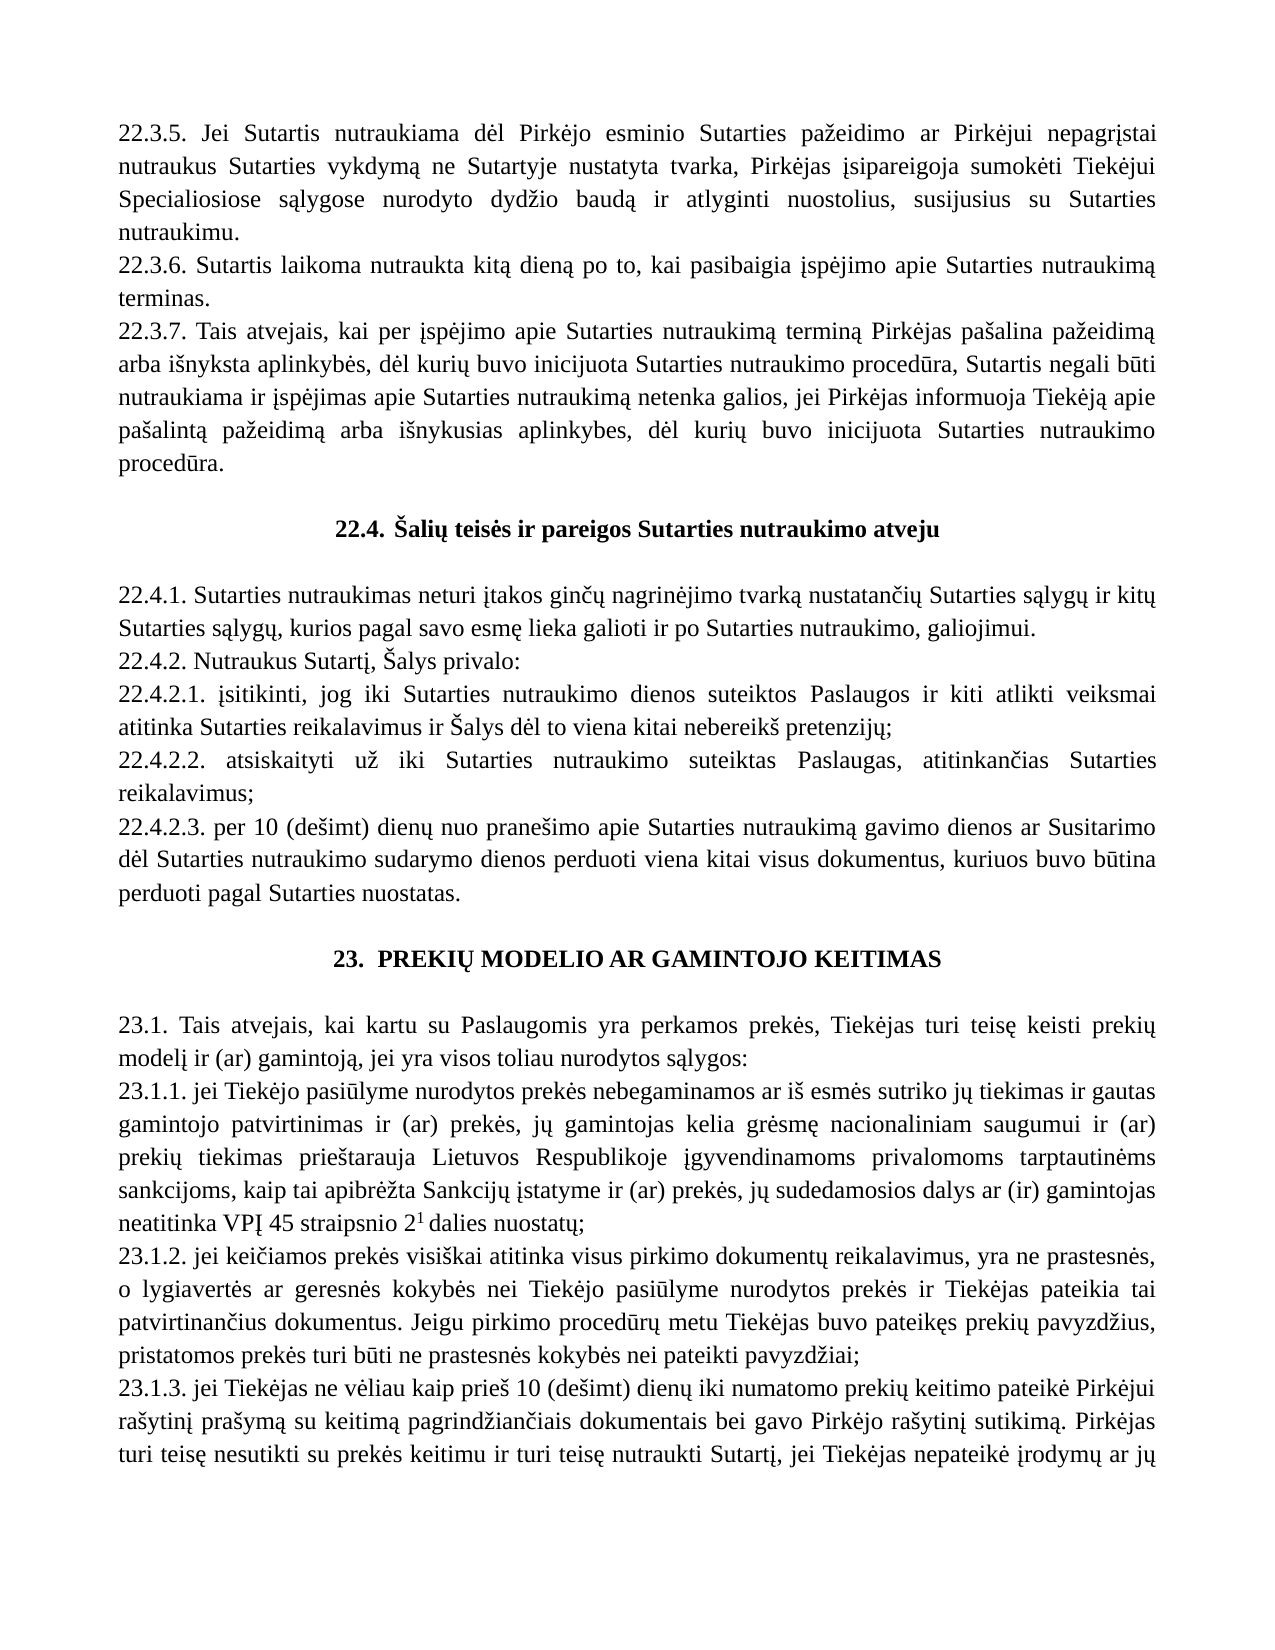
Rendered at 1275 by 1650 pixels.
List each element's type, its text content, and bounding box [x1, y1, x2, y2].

text 22.4.2.3. per 10 (dešimt) dienų nuo pranešimo apie Sutarties nutraukimą gavimo dienos ar Susitarimo dėl Sutarties nutraukimo sudarymo dienos perduoti viena kitai visus dokumentus, kuriuos buvo būtina perduoti pagal Sutarties nuostatas. [118, 812, 1157, 906]
text 23.1. Tais atvejais, kai kartu su Paslaugomis yra perkamos prekės, Tiekėjas turi teisę keisti prekių modelį ir (ar) gamintoją, jei yra visos toliau nurodytos sąlygos: [118, 1010, 1157, 1071]
text 23.1.2. jei keičiamos prekės visiškai atitinka visus pirkimo dokumentų reikalavimus, yra ne prastesnės, o lygiavertės ar geresnės kokybės nei Tiekėjo pasiūlyme nurodytos prekės ir Tiekėjas pateikia tai patvirtinančius dokumentus. Jeigu pirkimo procedūrų metu Tiekėjas buvo pateikęs prekių pavyzdžius, pristatomos prekės turi būti ne prastesnės kokybės nei pateikti pavyzdžiai; [118, 1241, 1157, 1369]
text 23.1.3. jei Tiekėjas ne vėliau kaip prieš 10 (dešimt) dienų iki numatomo prekių keitimo pateikė Pirkėjui rašytinį prašymą su keitimą pagrindžiančiais dokumentais bei gavo Pirkėjo rašytinį sutikimą. Pirkėjas turi teisę nesutikti su prekės keitimu ir turi teisę nutraukti Sutartį, jei Tiekėjas nepateikė įrodymų ar jų [118, 1373, 1157, 1468]
text 23. PREKIŲ MODELIO AR GAMINTOJO KEITIMAS [118, 944, 1157, 972]
text 22.4.2.2. atsiskaityti už iki Sutarties nutraukimo suteiktas Paslaugas, atitinkančias Sutarties reikalavimus; [118, 746, 1157, 807]
text 22.4.2. Nutraukus Sutartį, Šalys privalo: [118, 646, 1157, 675]
text 22.4.1. Sutarties nutraukimas neturi įtakos ginčų nagrinėjimo tvarką nustatančių Sutarties sąlygų ir kitų Sutarties sąlygų, kurios pagal savo esmę lieka galioti ir po Sutarties nutraukimo, galiojimui. [118, 580, 1157, 642]
text 22.3.7. Tais atvejais, kai per įspėjimo apie Sutarties nutraukimą terminą Pirkėjas pašalina pažeidimą arba išnyksta aplinkybės, dėl kurių buvo inicijuota Sutarties nutraukimo procedūra, Sutartis negali būti nutraukiama ir įspėjimas apie Sutarties nutraukimą netenka galios, jei Pirkėjas informuoja Tiekėją apie pašalintą pažeidimą arba išnykusias aplinkybes, dėl kurių buvo inicijuota Sutarties nutraukimo procedūra. [118, 316, 1157, 477]
subtitle 22.4. Šalių teisės ir pareigos Sutarties nutraukimo atveju [118, 514, 1157, 543]
text 23.1.1. jei Tiekėjo pasiūlyme nurodytos prekės nebegaminamos ar iš esmės sutriko jų tiekimas ir gautas gamintojo patvirtinimas ir (ar) prekės, jų gamintojas kelia grėsmę nacionaliniam saugumui ir (ar) prekių tiekimas prieštarauja Lietuvos Respublikoje įgyvendinamoms privalomoms tarptautinėms sankcijoms, kaip tai apibrėžta Sankcijų įstatyme ir (ar) prekės, jų sudedamosios dalys ar (ir) gamintojas neatitinka VPĮ 45 straipsnio 21 dalies nuostatų; [118, 1076, 1157, 1237]
text 22.3.5. Jei Sutartis nutraukiama dėl Pirkėjo esminio Sutarties pažeidimo ar Pirkėjui nepagrįstai nutraukus Sutarties vykdymą ne Sutartyje nustatyta tvarka, Pirkėjas įsipareigoja sumokėti Tiekėjui Specialiosiose sąlygose nurodyto dydžio baudą ir atlyginti nuostolius, susijusius su Sutarties nutraukimu. [118, 118, 1157, 246]
text 22.4.2.1. įsitikinti, jog iki Sutarties nutraukimo dienos suteiktos Paslaugos ir kiti atlikti veiksmai atitinka Sutarties reikalavimus ir Šalys dėl to viena kitai nebereikš pretenzijų; [118, 679, 1157, 741]
text 22.3.6. Sutartis laikoma nutraukta kitą dieną po to, kai pasibaigia įspėjimo apie Sutarties nutraukimą terminas. [118, 250, 1157, 312]
